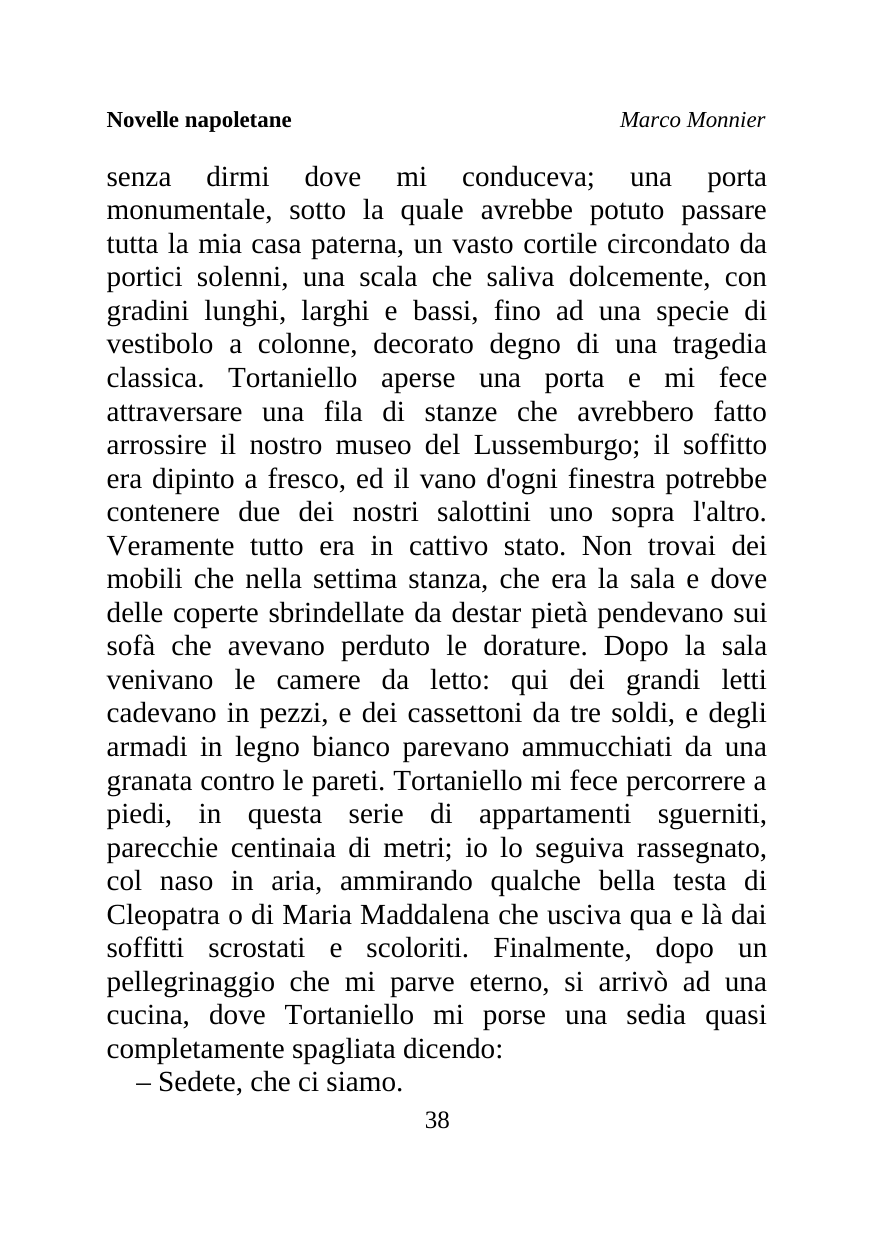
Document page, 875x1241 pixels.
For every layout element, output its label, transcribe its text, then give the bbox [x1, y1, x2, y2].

text – Sedete, che ci siamo. [106, 1064, 768, 1098]
text senza dirmi dove mi conduceva; una porta monumentale, sotto la quale avrebbe potuto passare tutta la mia casa paterna, un vasto cortile circondato da portici solenni, una scala che saliva dolcemente, con gradini lunghi, larghi e bassi, fino ad una specie di vestibolo a colonne, decorato degno di una tragedia classica. Tortaniello aperse una porta e mi fece attraversare una fila di stanze che avrebbero fatto arrossire il nostro museo del Lussemburgo; il soffitto era dipinto a fresco, ed il vano d'ogni finestra potrebbe contenere due dei nostri salottini uno sopra l'altro. Veramente tutto era in cattivo stato. Non trovai dei mobili che nella settima stanza, che era la sala e dove delle coperte sbrindellate da destar pietà pendevano sui sofà che avevano perduto le dorature. Dopo la sala venivano le camere da letto: qui dei grandi letti cadevano in pezzi, e dei cassettoni da tre soldi, e degli armadi in legno bianco parevano ammucchiati da una granata contro le pareti. Tortaniello mi fece percorrere a piedi, in questa serie di appartamenti sguerniti, parecchie centinaia di metri; io lo seguiva rassegnato, col naso in aria, ammirando qualche bella testa di Cleopatra o di Maria Maddalena che usciva qua e là dai soffitti scrostati e scoloriti. Finalmente, dopo un pellegrinaggio che mi parve eterno, si arrivò ad una cucina, dove Tortaniello mi porse una sedia quasi completamente spagliata dicendo: [106, 159, 768, 1064]
